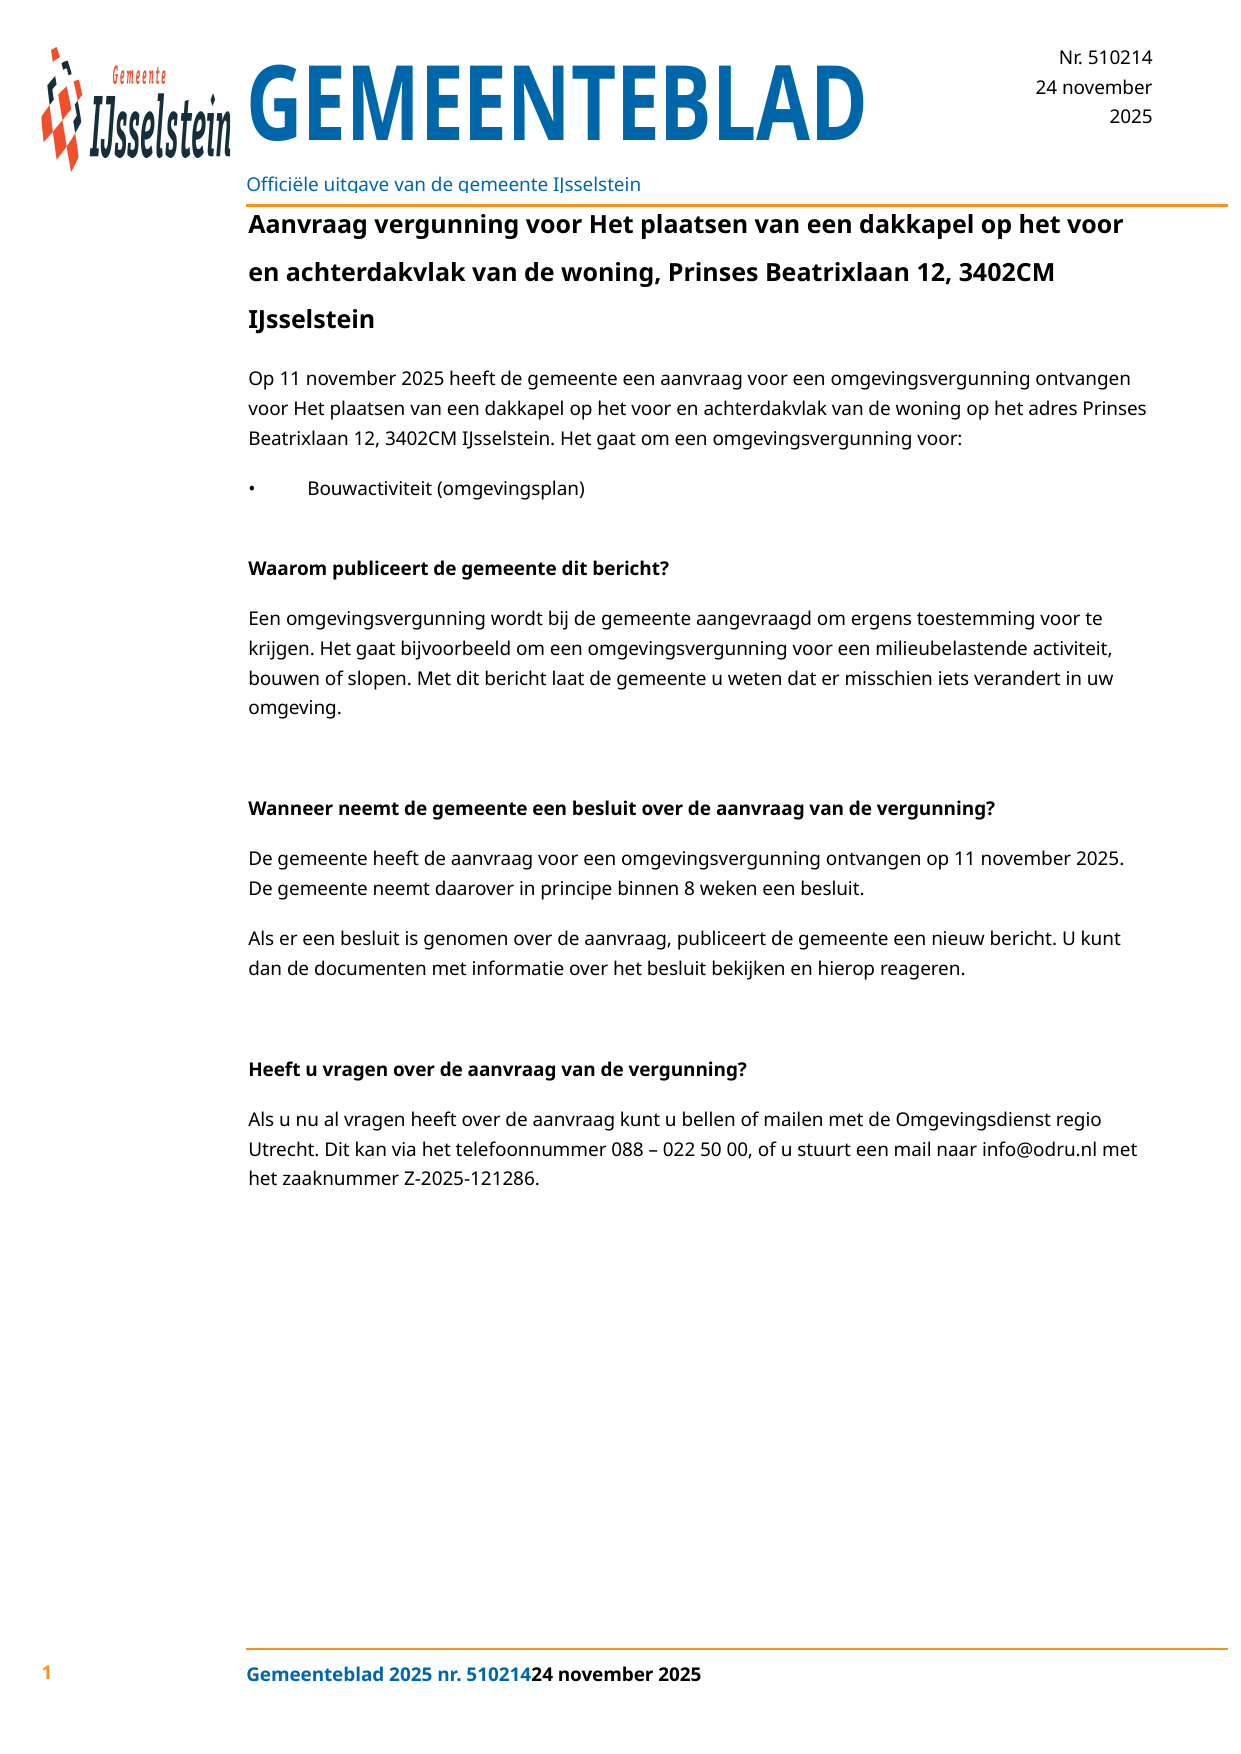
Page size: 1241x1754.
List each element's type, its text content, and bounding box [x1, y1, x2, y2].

text Heeft u vragen over de aanvraag van de vergunning? [248, 1056, 1152, 1082]
text Een omgevingsvergunning wordt bij de gemeente aangevraagd om ergens toestemming voor te krijgen. Het gaat bijvoorbeeld om een omgevingsvergunning voor een milieubelastende activiteit, bouwen of slopen. Met dit bericht laat de gemeente u weten dat er misschien iets verandert in uw omgeving. [248, 606, 1152, 720]
list Bouwactiviteit (omgevingsplan) [248, 475, 1152, 501]
text Als u nu al vragen heeft over de aanvraag kunt u bellen of mailen met de Omgevingsdienst regio Utrecht. Dit kan via het telefoonnummer 088 – 022 50 00, of u stuurt een mail naar info@odru.nl met het zaaknummer Z-2025-121286. [248, 1106, 1152, 1191]
text Waarom publiceert de gemeente dit bericht? [248, 555, 1152, 581]
text De gemeente heeft de aanvraag voor een omgevingsvergunning ontvangen op 11 november 2025. De gemeente neemt daarover in principe binnen 8 weken een besluit. [248, 846, 1152, 901]
text Op 11 november 2025 heeft de gemeente een aanvraag voor een omgevingsvergunning ontvangen voor Het plaatsen van een dakkapel op het voor en achterdakvlak van de woning op het adres Prinses Beatrixlaan 12, 3402CM IJsselstein. Het gaat om een omgevingsvergunning voor: [248, 366, 1152, 450]
text Als er een besluit is genomen over de aanvraag, publiceert de gemeente een nieuw bericht. U kunt dan de documenten met informatie over het besluit bekijken en hierop reageren. [248, 926, 1152, 981]
text Wanneer neemt de gemeente een besluit over de aanvraag van de vergunning? [248, 795, 1152, 821]
picture [41, 47, 231, 172]
text Aanvraag vergunning voor Het plaatsen van een dakkapel op het voor en achterdakvlak van de woning, Prinses Beatrixlaan 12, 3402CM IJsselstein [248, 207, 1152, 336]
